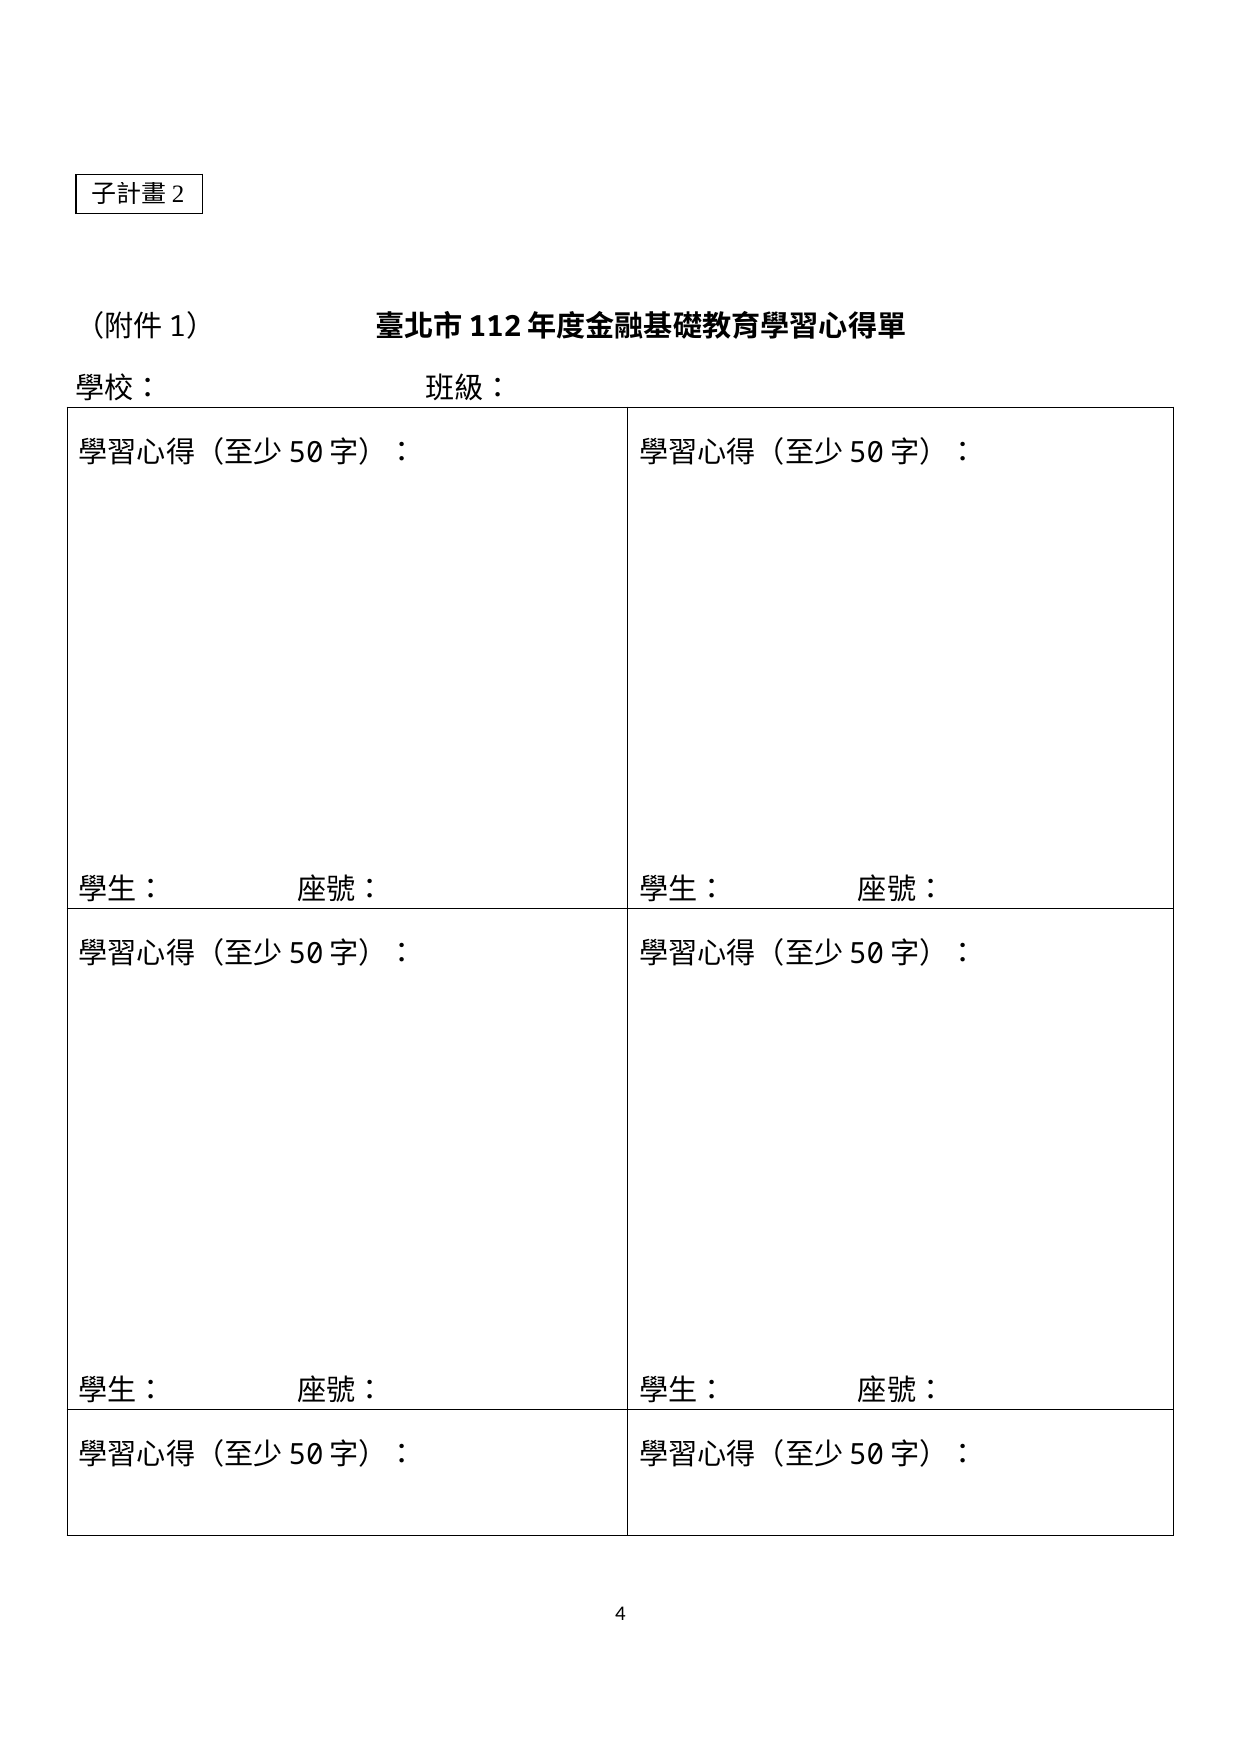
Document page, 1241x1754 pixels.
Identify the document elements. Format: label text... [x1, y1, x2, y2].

table_cell 學習心得（至少50字）： [68, 1410, 627, 1535]
table_cell 學習心得（至少50字）： [628, 1410, 1173, 1535]
table_header 學習心得（至少50字）： 學生： 座號： [68, 408, 627, 908]
table_header 學習心得（至少50字）： 學生： 座號： [628, 408, 1173, 908]
text （附件1） 臺北市112年度金融基礎教育學習心得單 [75, 282, 1165, 344]
table_cell 學習心得（至少50字）： 學生： 座號： [68, 909, 627, 1409]
text 學校： 班級： [75, 344, 1165, 407]
text 子計畫2 [92, 183, 187, 205]
table_cell 學習心得（至少50字）： 學生： 座號： [628, 909, 1173, 1409]
